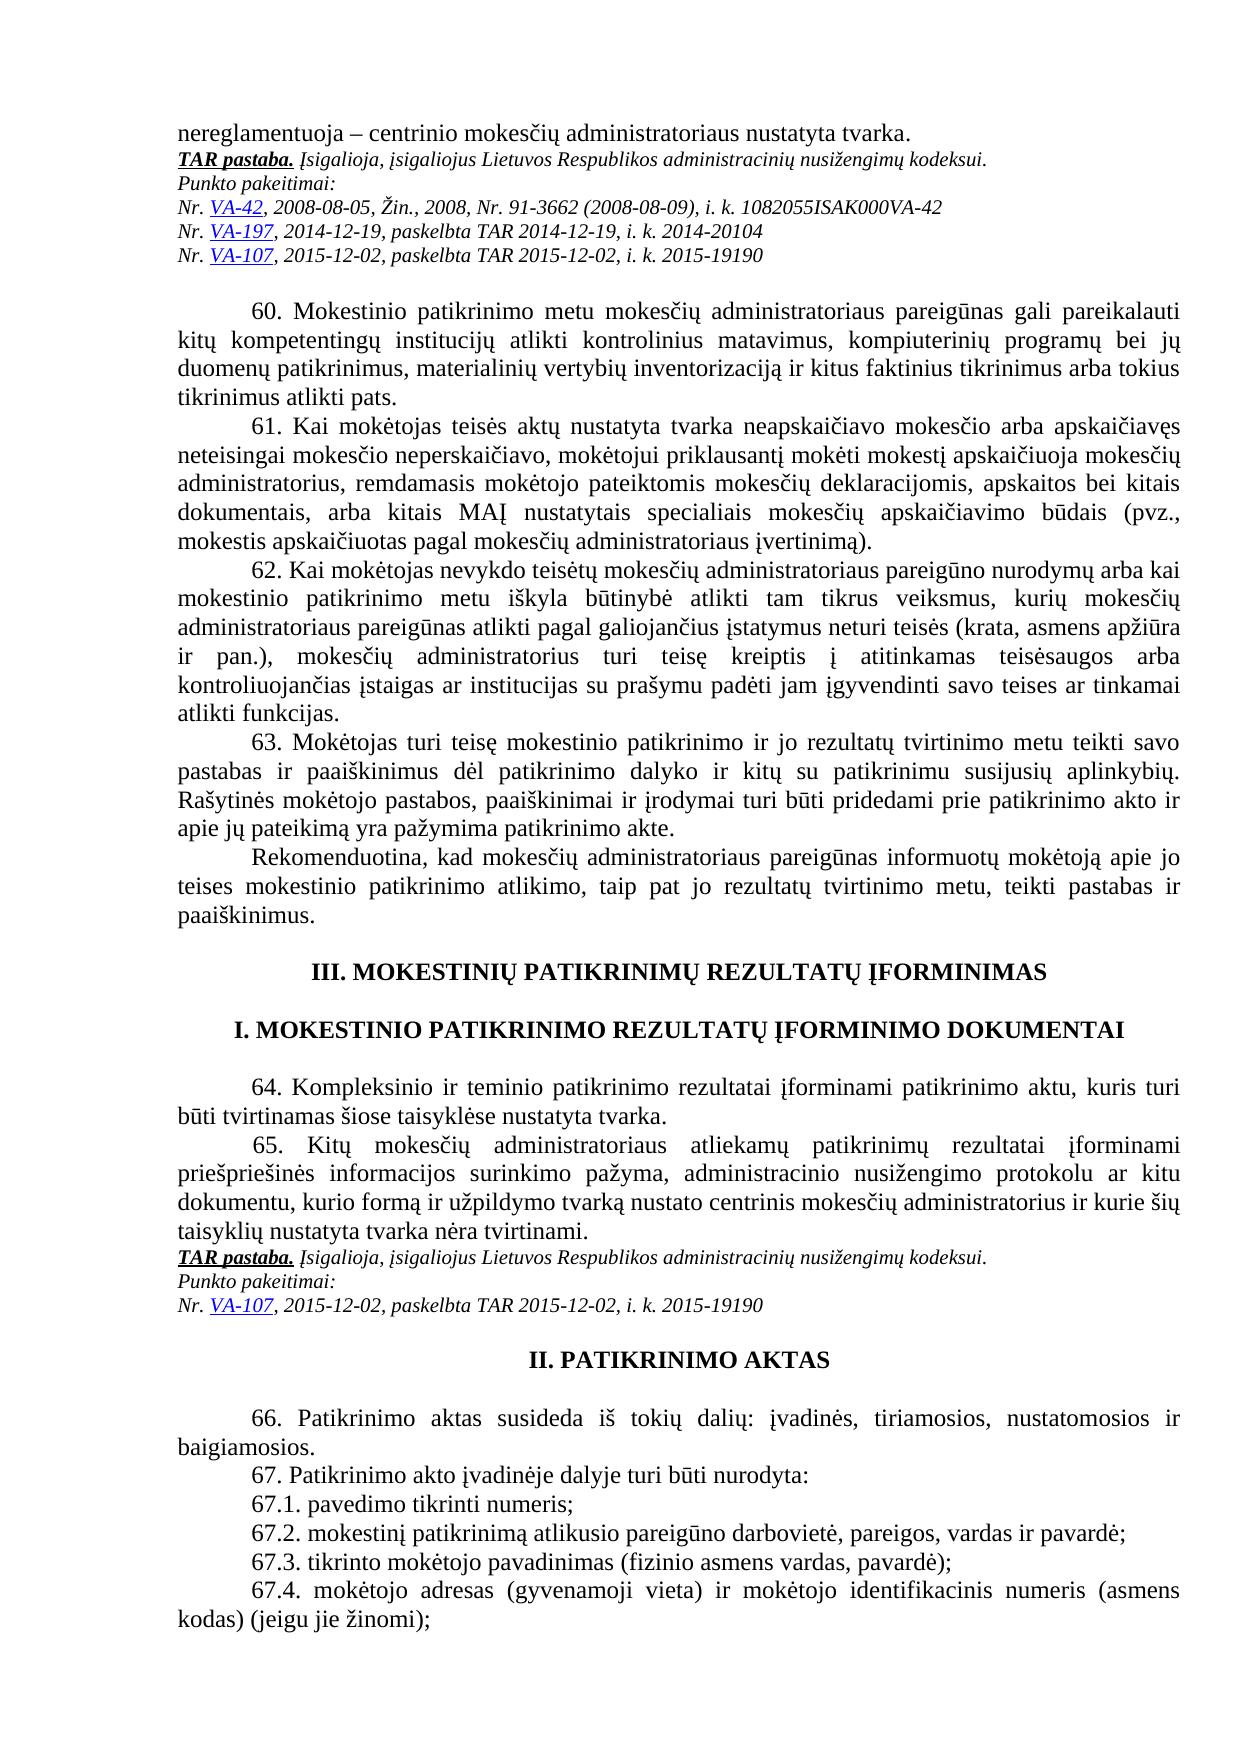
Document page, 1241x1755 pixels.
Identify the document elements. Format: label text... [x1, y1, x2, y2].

text 64. Kompleksinio ir teminio patikrinimo rezultatai įforminami patikrinimo aktu, kuris turi būti tvirtinamas šiose taisyklėse nustatyta tvarka. [177, 1072, 1181, 1130]
text TAR pastaba. Įsigalioja, įsigaliojus Lietuvos Respublikos administracinių nusižengimų kodeksui. [177, 147, 1181, 171]
text Punkto pakeitimai: [177, 171, 1181, 195]
text Nr. VA-107, 2015-12-02, paskelbta TAR 2015-12-02, i. k. 2015-19190 [177, 1293, 1181, 1317]
text nereglamentuoja – centrinio mokesčių administratoriaus nustatyta tvarka. [177, 118, 1181, 147]
text Punkto pakeitimai: [177, 1269, 1181, 1293]
text Rekomenduotina, kad mokesčių administratoriaus pareigūnas informuotų mokėtoją apie jo teises mokestinio patikrinimo atlikimo, taip pat jo rezultatų tvirtinimo metu, teikti pastabas ir paaiškinimus. [177, 842, 1181, 928]
text 67.4. mokėtojo adresas (gyvenamoji vieta) ir mokėtojo identifikacinis numeris (asmens kodas) (jeigu jie žinomi); [177, 1576, 1181, 1633]
text 63. Mokėtojas turi teisę mokestinio patikrinimo ir jo rezultatų tvirtinimo metu teikti savo pastabas ir paaiškinimus dėl patikrinimo dalyko ir kitų su patikrinimu susijusių aplinkybių. Rašytinės mokėtojo pastabos, paaiškinimai ir įrodymai turi būti pridedami prie patikrinimo akto ir apie jų pateikimą yra pažymima patikrinimo akte. [177, 727, 1181, 842]
text Nr. VA-197, 2014-12-19, paskelbta TAR 2014-12-19, i. k. 2014-20104 [177, 219, 1181, 243]
text 60. Mokestinio patikrinimo metu mokesčių administratoriaus pareigūnas gali pareikalauti kitų kompetentingų institucijų atlikti kontrolinius matavimus, kompiuterinių programų bei jų duomenų patikrinimus, materialinių vertybių inventorizaciją ir kitus faktinius tikrinimus arba tokius tikrinimus atlikti pats. [177, 296, 1181, 411]
text 66. Patikrinimo aktas susideda iš tokių dalių: įvadinės, tiriamosios, nustatomosios ir baigiamosios. [177, 1403, 1181, 1461]
text 65. Kitų mokesčių administratoriaus atliekamų patikrinimų rezultatai įforminami priešpriešinės informacijos surinkimo pažyma, administracinio nusižengimo protokolu ar kitu dokumentu, kurio formą ir užpildymo tvarką nustato centrinis mokesčių administratorius ir kurie šių taisyklių nustatyta tvarka nėra tvirtinami. [177, 1130, 1181, 1245]
text III. MOKESTINIŲ PATIKRINIMŲ REZULTATŲ ĮFORMINIMAS [177, 957, 1181, 986]
text I. MOKESTINIO PATIKRINIMO REZULTATŲ ĮFORMINIMO DOKUMENTAI [177, 1015, 1181, 1043]
text 67. Patikrinimo akto įvadinėje dalyje turi būti nurodyta: [177, 1461, 1181, 1489]
text 62. Kai mokėtojas nevykdo teisėtų mokesčių administratoriaus pareigūno nurodymų arba kai mokestinio patikrinimo metu iškyla būtinybė atlikti tam tikrus veiksmus, kurių mokesčių administratoriaus pareigūnas atlikti pagal galiojančius įstatymus neturi teisės (krata, asmens apžiūra ir pan.), mokesčių administratorius turi teisę kreiptis į atitinkamas teisėsaugos arba kontroliuojančias įstaigas ar institucijas su prašymu padėti jam įgyvendinti savo teises ar tinkamai atlikti funkcijas. [177, 555, 1181, 727]
text 67.1. pavedimo tikrinti numeris; [177, 1489, 1181, 1518]
text 67.2. mokestinį patikrinimą atlikusio pareigūno darbovietė, pareigos, vardas ir pavardė; [177, 1518, 1181, 1547]
text Nr. VA-107, 2015-12-02, paskelbta TAR 2015-12-02, i. k. 2015-19190 [177, 243, 1181, 267]
text 67.3. tikrinto mokėtojo pavadinimas (fizinio asmens vardas, pavardė); [177, 1547, 1181, 1576]
text 61. Kai mokėtojas teisės aktų nustatyta tvarka neapskaičiavo mokesčio arba apskaičiavęs neteisingai mokesčio neperskaičiavo, mokėtojui priklausantį mokėti mokestį apskaičiuoja mokesčių administratorius, remdamasis mokėtojo pateiktomis mokesčių deklaracijomis, apskaitos bei kitais dokumentais, arba kitais MAĮ nustatytais specialiais mokesčių apskaičiavimo būdais (pvz., mokestis apskaičiuotas pagal mokesčių administratoriaus įvertinimą). [177, 411, 1181, 555]
text II. PATIKRINIMO AKTAS [177, 1346, 1181, 1374]
text TAR pastaba. Įsigalioja, įsigaliojus Lietuvos Respublikos administracinių nusižengimų kodeksui. [177, 1245, 1181, 1269]
text Nr. VA-42, 2008-08-05, Žin., 2008, Nr. 91-3662 (2008-08-09), i. k. 1082055ISAK000VA-42 [177, 195, 1181, 219]
